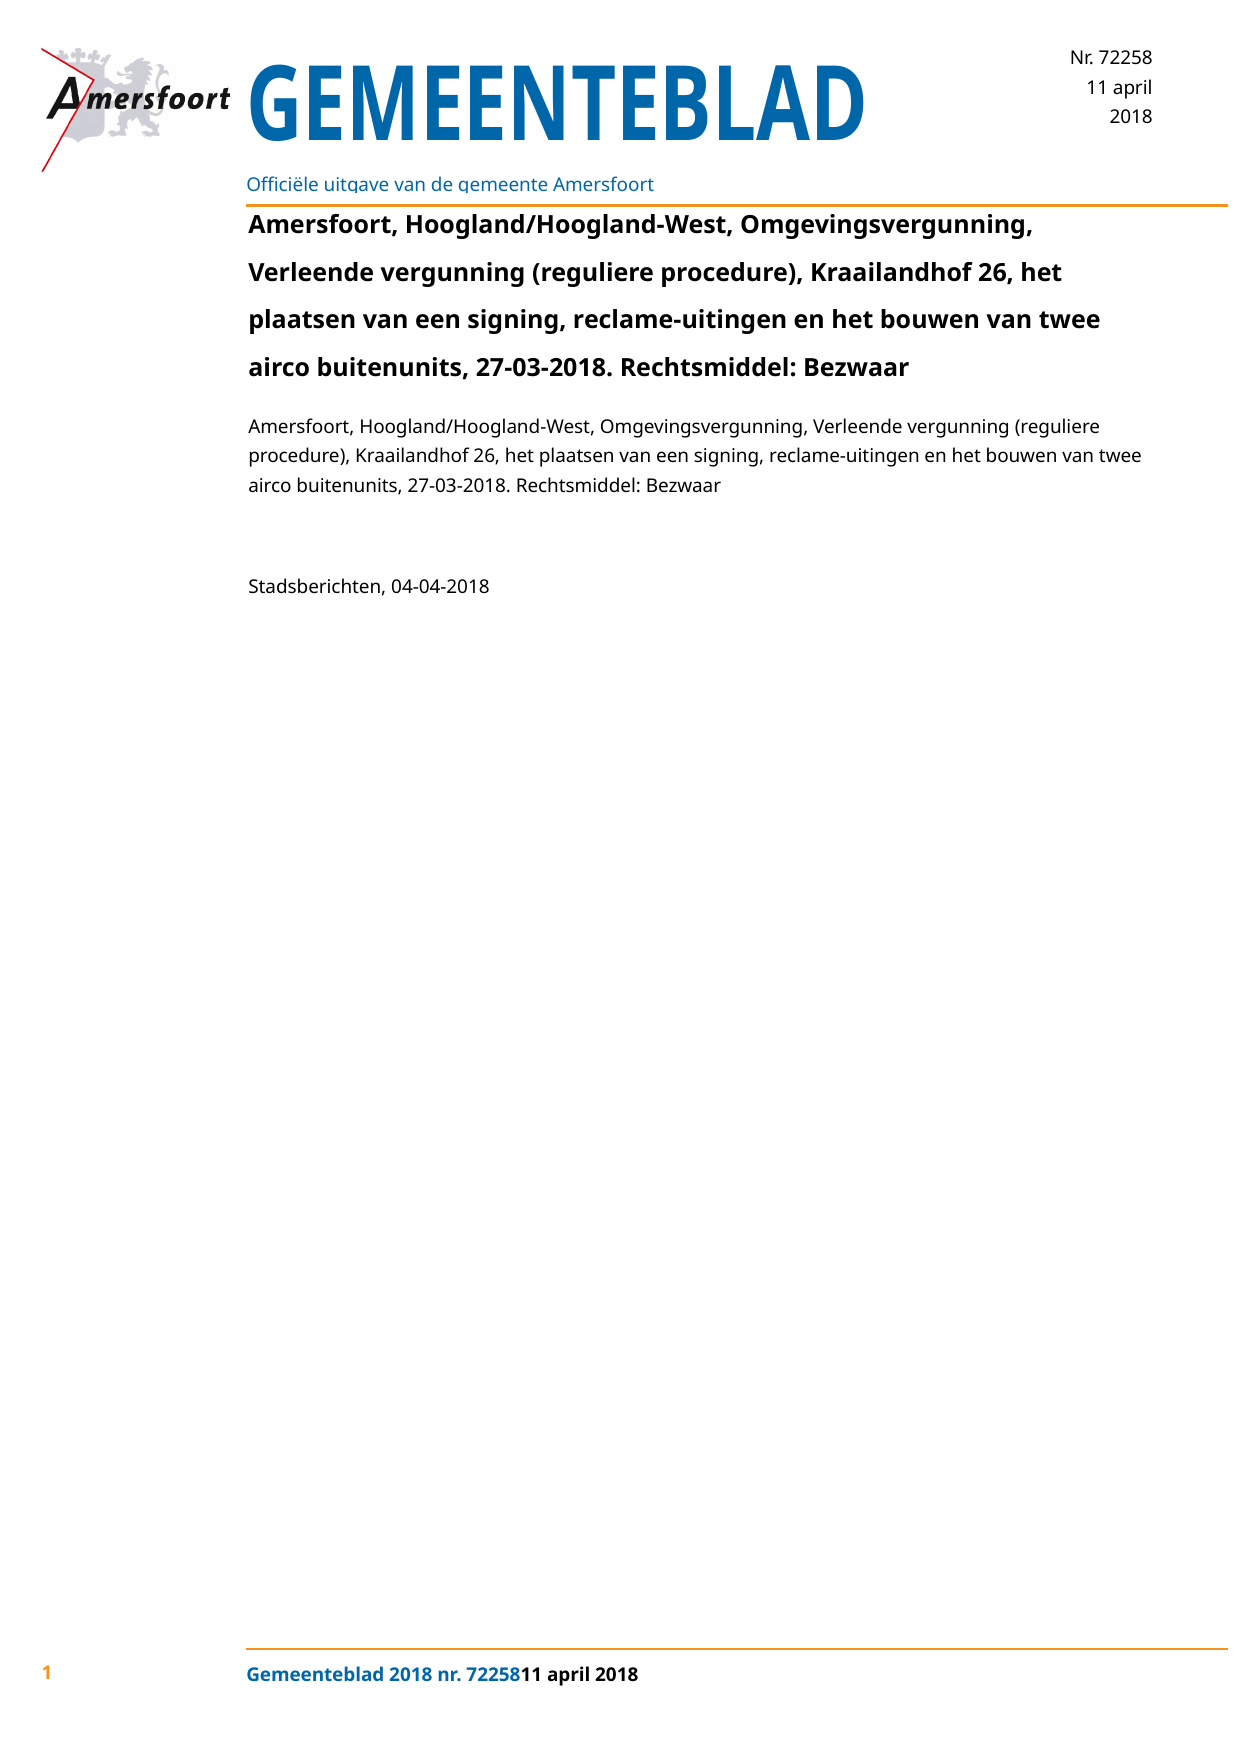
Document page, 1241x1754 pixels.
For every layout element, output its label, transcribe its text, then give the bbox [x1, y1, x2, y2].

text Amersfoort, Hoogland/Hoogland-West, Omgevingsvergunning, Verleende vergunning (reguliere procedure), Kraailandhof 26, het plaatsen van een signing, reclame-uitingen en het bouwen van twee airco buitenunits, 27-03-2018. Rechtsmiddel: Bezwaar [248, 413, 1152, 498]
text Stadsberichten, 04-04-2018 [248, 573, 1152, 599]
picture [41, 47, 231, 172]
text Amersfoort, Hoogland/Hoogland-West, Omgevingsvergunning, Verleende vergunning (reguliere procedure), Kraailandhof 26, het plaatsen van een signing, reclame-uitingen en het bouwen van twee airco buitenunits, 27-03-2018. Rechtsmiddel: Bezwaar [248, 207, 1152, 384]
